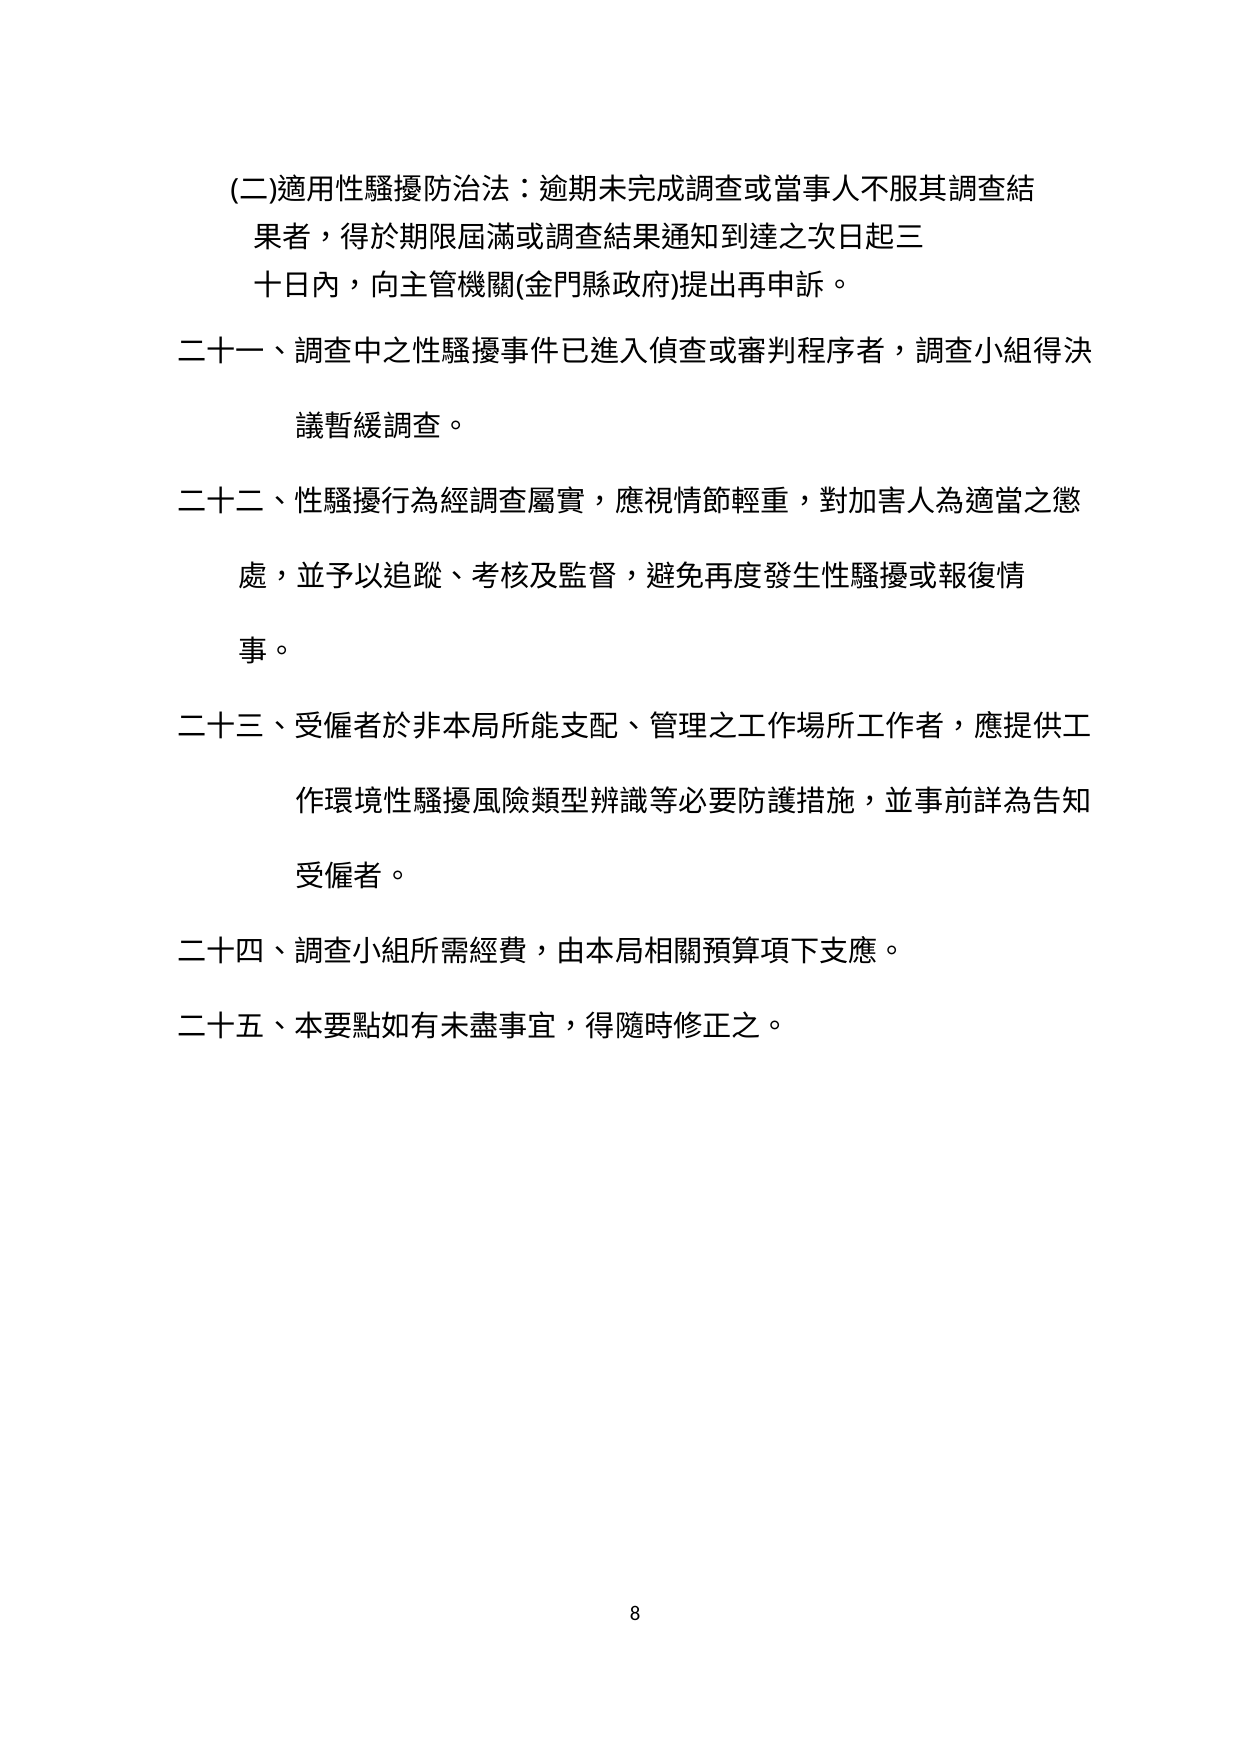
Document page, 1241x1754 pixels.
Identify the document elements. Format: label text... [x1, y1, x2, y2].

list 調查小組所需經費，由本局相關預算項下支應。 [177, 905, 1092, 980]
list 處，並予以追蹤、考核及監督，避免再度發生性騷擾或報復情 [177, 530, 1092, 605]
list 果者，得於期限屆滿或調查結果通知到達之次日起三 [177, 209, 1092, 257]
list 事。 [177, 605, 1092, 680]
list 性騷擾行為經調查屬實，應視情節輕重，對加害人為適當之懲 [177, 455, 1092, 530]
list (二)適用性騷擾防治法：逾期未完成調查或當事人不服其調查結 [177, 161, 1092, 209]
list 受僱者於非本局所能支配、管理之工作場所工作者，應提供工作環境性騷擾風險類型辨識等必要防護措施，並事前詳為告知受僱者。 [177, 680, 1092, 905]
list 調查中之性騷擾事件已進入偵查或審判程序者，調查小組得決議暫緩調查。 [177, 305, 1092, 455]
list 本要點如有未盡事宜，得隨時修正之。 [177, 980, 1092, 1055]
list 十日內，向主管機關(金門縣政府)提出再申訴。 [177, 257, 1092, 305]
